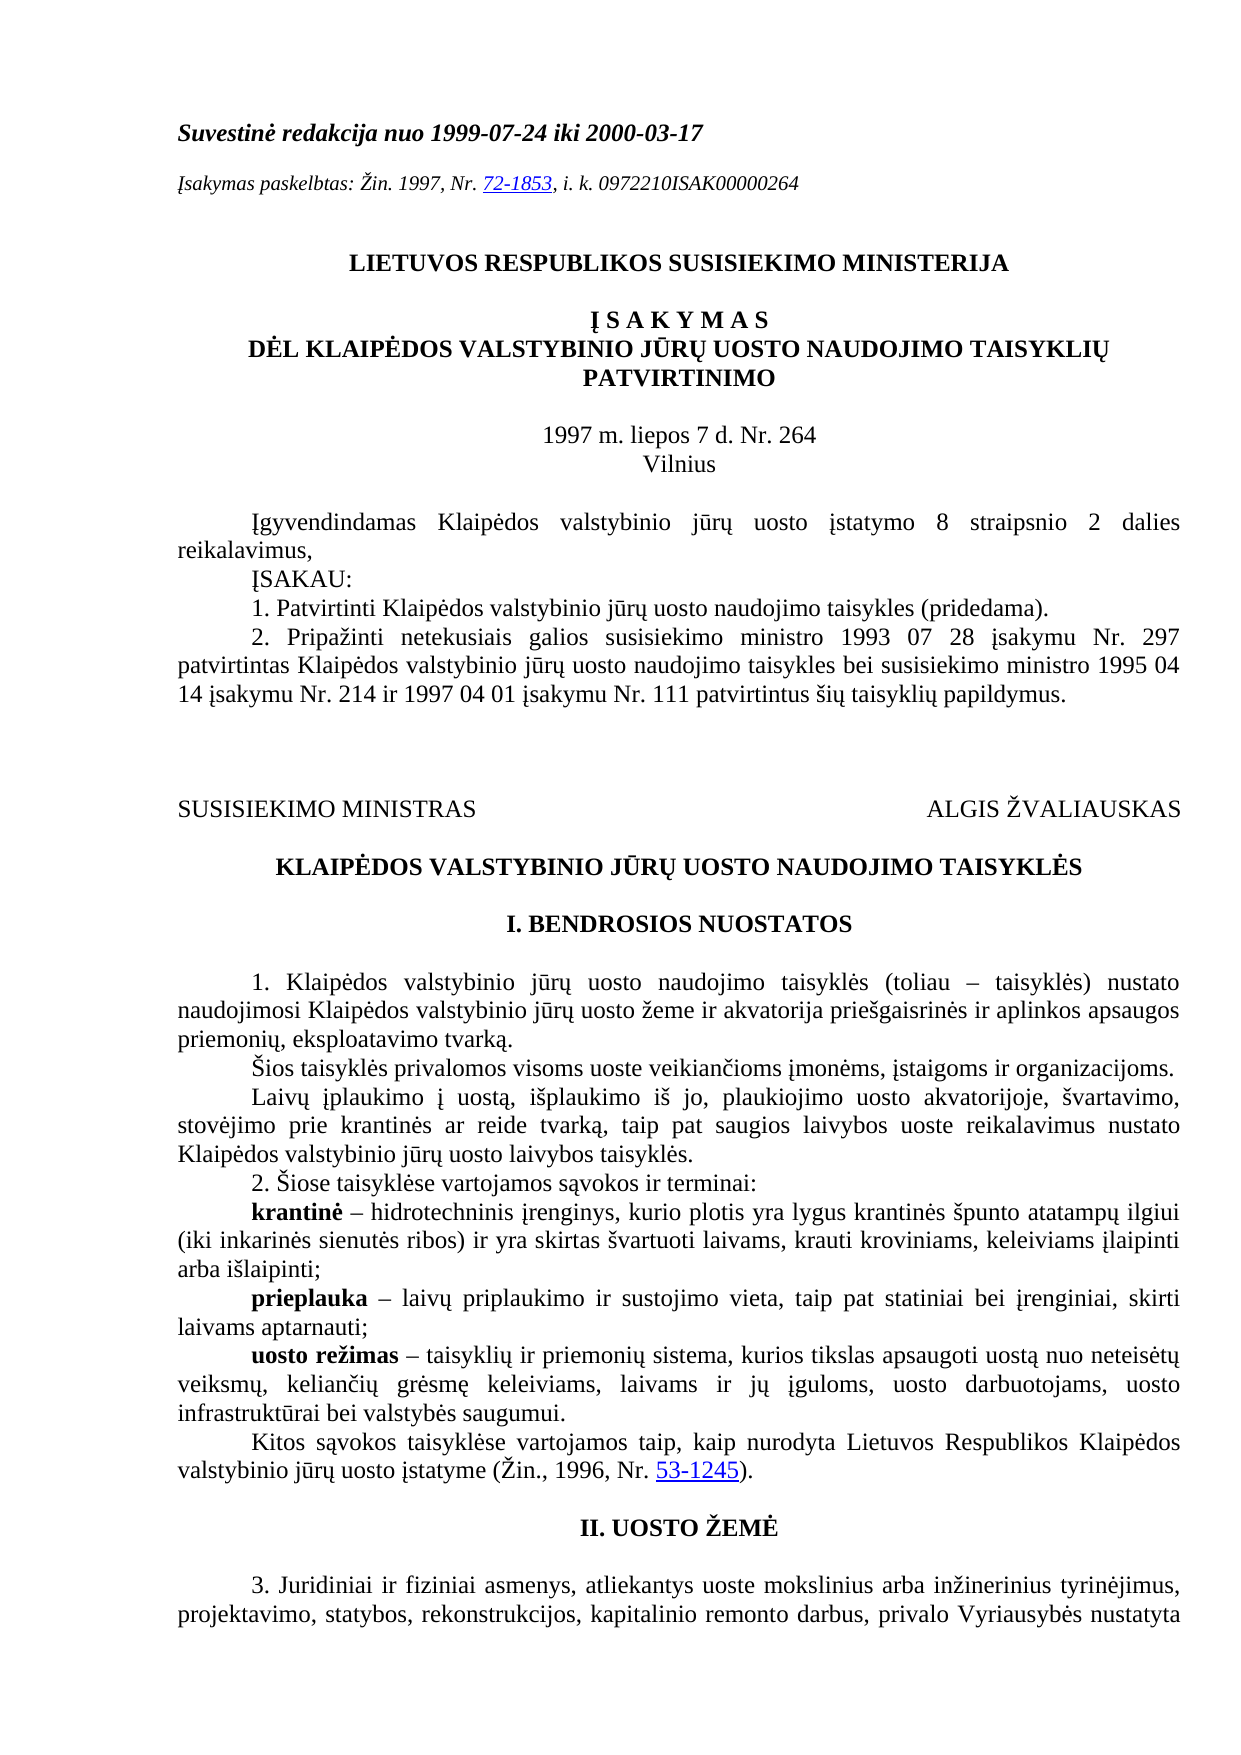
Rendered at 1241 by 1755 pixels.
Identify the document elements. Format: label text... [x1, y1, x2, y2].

text SUSISIEKIMO MINISTRAS ALGIS ŽVALIAUSKAS [177, 794, 1181, 823]
text II. UOSTO ŽEMĖ [177, 1513, 1181, 1542]
text krantinė – hidrotechninis įrenginys, kurio plotis yra lygus krantinės špunto atatampų ilgiui (iki inkarinės sienutės ribos) ir yra skirtas švartuoti laivams, krauti kroviniams, keleiviams įlaipinti arba išlaipinti; [177, 1197, 1181, 1283]
text Šios taisyklės privalomos visoms uoste veikiančioms įmonėms, įstaigoms ir organizacijoms. [177, 1053, 1181, 1082]
text uosto režimas – taisyklių ir priemonių sistema, kurios tikslas apsaugoti uostą nuo neteisėtų veiksmų, keliančių grėsmę keleiviams, laivams ir jų įguloms, uosto darbuotojams, uosto infrastruktūrai bei valstybės saugumui. [177, 1340, 1181, 1427]
text Įsakymas paskelbtas: Žin. 1997, Nr. 72-1853, i. k. 0972210ISAK00000264 [177, 171, 1181, 195]
text LIETUVOS RESPUBLIKOS SUSISIEKIMO MINISTERIJA [177, 248, 1181, 277]
text prieplauka – laivų priplaukimo ir sustojimo vieta, taip pat statiniai bei įrenginiai, skirti laivams aptarnauti; [177, 1283, 1181, 1340]
text I. BENDROSIOS NUOSTATOS [177, 909, 1181, 938]
text 1. Patvirtinti Klaipėdos valstybinio jūrų uosto naudojimo taisykles (pridedama). [177, 593, 1181, 622]
text 3. Juridiniai ir fiziniai asmenys, atliekantys uoste mokslinius arba inžinerinius tyrinėjimus, projektavimo, statybos, rekonstrukcijos, kapitalinio remonto darbus, privalo Vyriausybės nustatyta [177, 1570, 1181, 1628]
text 1. Klaipėdos valstybinio jūrų uosto naudojimo taisyklės (toliau – taisyklės) nustato naudojimosi Klaipėdos valstybinio jūrų uosto žeme ir akvatorija priešgaisrinės ir aplinkos apsaugos priemonių, eksploatavimo tvarką. [177, 967, 1181, 1053]
text Į S A K Y M A S [177, 305, 1181, 334]
text 2. Pripažinti netekusiais galios susisiekimo ministro 1993 07 28 įsakymu Nr. 297 patvirtintas Klaipėdos valstybinio jūrų uosto naudojimo taisykles bei susisiekimo ministro 1995 04 14 įsakymu Nr. 214 ir 1997 04 01 įsakymu Nr. 111 patvirtintus šių taisyklių papildymus. [177, 622, 1181, 708]
text DĖL KLAIPĖDOS VALSTYBINIO JŪRŲ UOSTO NAUDOJIMO TAISYKLIŲ PATVIRTINIMO [177, 334, 1181, 392]
text 1997 m. liepos 7 d. Nr. 264 [177, 420, 1181, 449]
text Įgyvendindamas Klaipėdos valstybinio jūrų uosto įstatymo 8 straipsnio 2 dalies reikalavimus, [177, 507, 1181, 564]
text KLAIPĖDOS VALSTYBINIO JŪRŲ UOSTO NAUDOJIMO TAISYKLĖS [177, 852, 1181, 880]
text Suvestinė redakcija nuo 1999-07-24 iki 2000-03-17 [177, 118, 1181, 147]
text 2. Šiose taisyklėse vartojamos sąvokos ir terminai: [177, 1168, 1181, 1197]
text ĮSAKAU: [177, 564, 1181, 593]
text Laivų įplaukimo į uostą, išplaukimo iš jo, plaukiojimo uosto akvatorijoje, švartavimo, stovėjimo prie krantinės ar reide tvarką, taip pat saugios laivybos uoste reikalavimus nustato Klaipėdos valstybinio jūrų uosto laivybos taisyklės. [177, 1082, 1181, 1168]
text Kitos sąvokos taisyklėse vartojamos taip, kaip nurodyta Lietuvos Respublikos Klaipėdos valstybinio jūrų uosto įstatyme (Žin., 1996, Nr. 53-1245). [177, 1427, 1181, 1484]
text Vilnius [177, 449, 1181, 478]
